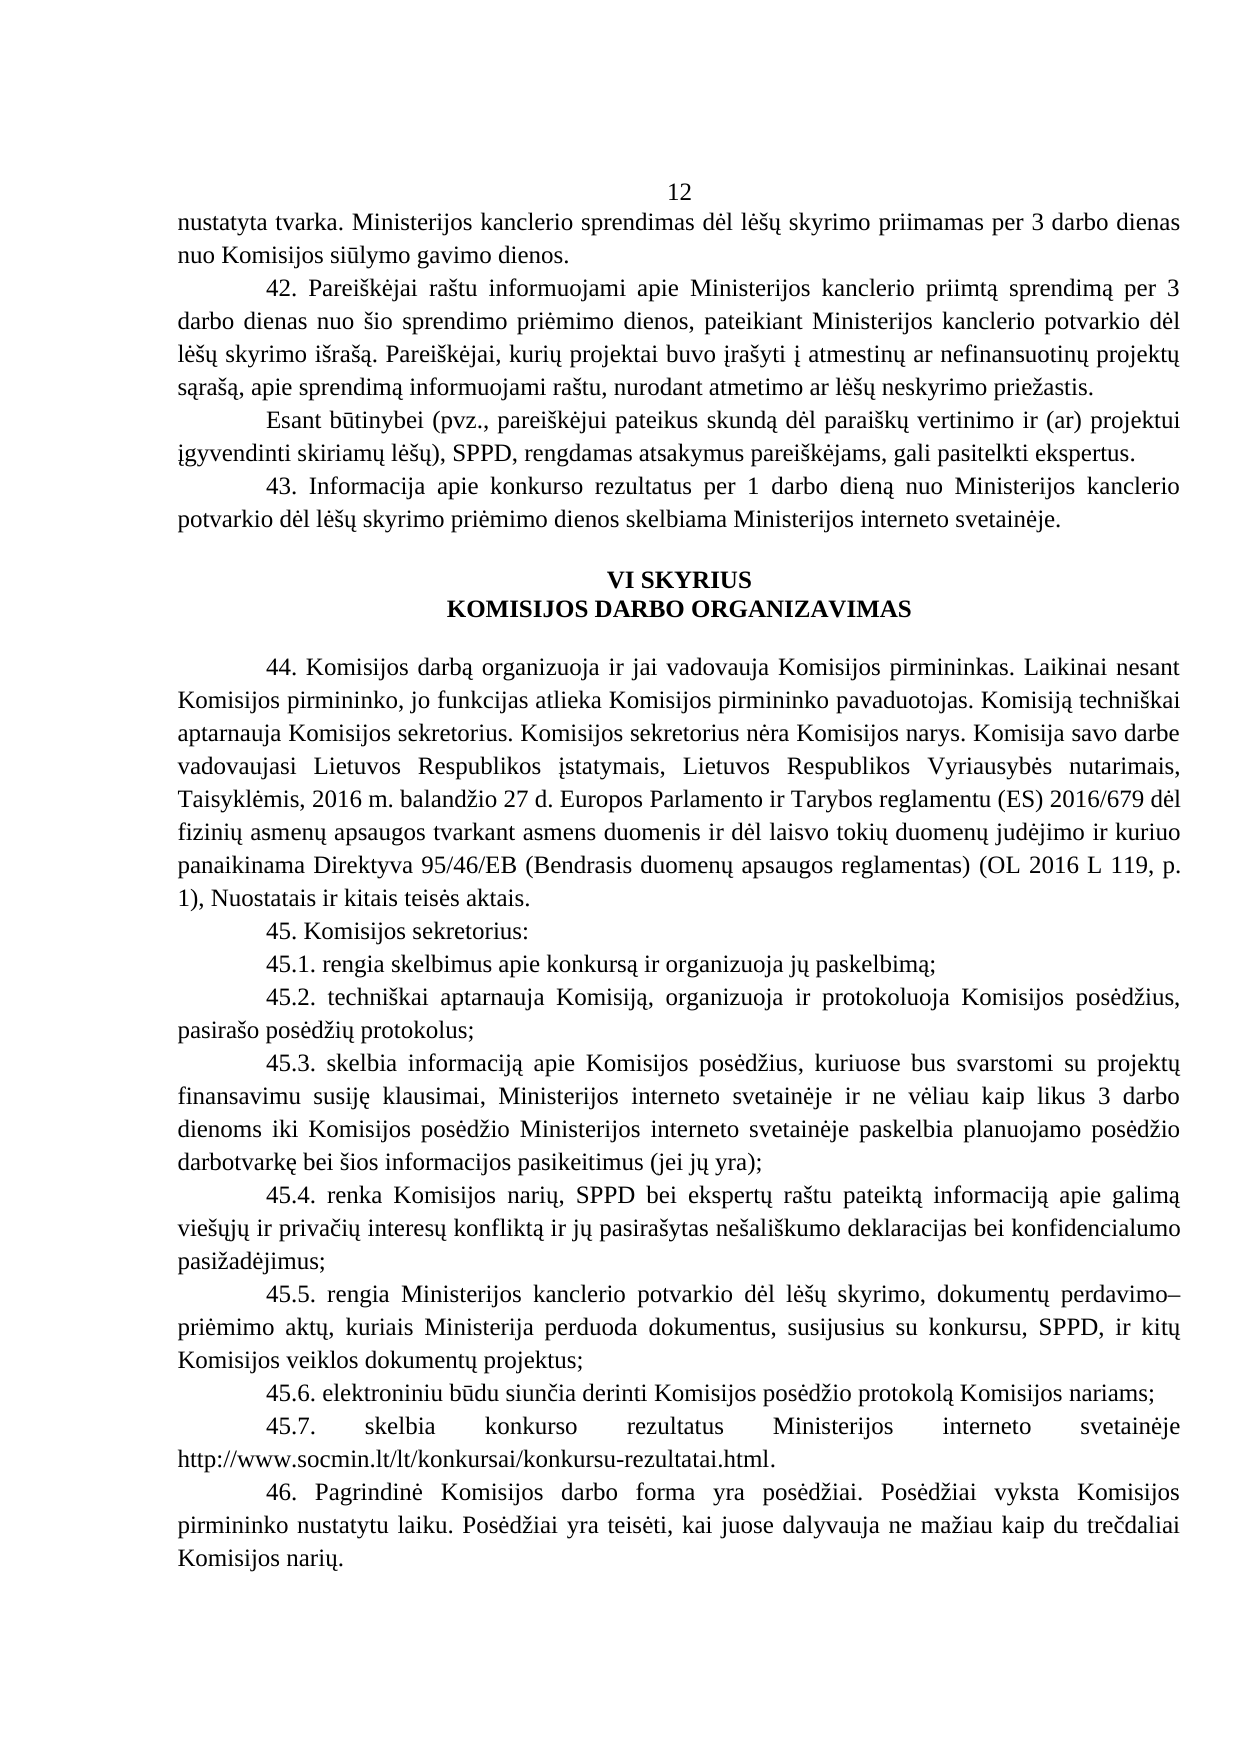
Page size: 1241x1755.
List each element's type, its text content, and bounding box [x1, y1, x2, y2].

text 45.2. techniškai aptarnauja Komisiją, organizuoja ir protokoluoja Komisijos posėdžius, pasirašo posėdžių protokolus; [177, 982, 1181, 1044]
text 45.3. skelbia informaciją apie Komisijos posėdžius, kuriuose bus svarstomi su projektų finansavimu susiję klausimai, Ministerijos interneto svetainėje ir ne vėliau kaip likus 3 darbo dienoms iki Komisijos posėdžio Ministerijos interneto svetainėje paskelbia planuojamo posėdžio darbotvarkę bei šios informacijos pasikeitimus (jei jų yra); [177, 1048, 1181, 1176]
text 45. Komisijos sekretorius: [177, 916, 1181, 945]
text 45.1. rengia skelbimus apie konkursą ir organizuoja jų paskelbimą; [177, 949, 1181, 978]
text 45.4. renka Komisijos narių, SPPD bei ekspertų raštu pateiktą informaciją apie galimą viešųjų ir privačių interesų konfliktą ir jų pasirašytas nešališkumo deklaracijas bei konfidencialumo pasižadėjimus; [177, 1180, 1181, 1275]
text nustatyta tvarka. Ministerijos kanclerio sprendimas dėl lėšų skyrimo priimamas per 3 darbo dienas nuo Komisijos siūlymo gavimo dienos. [177, 207, 1181, 268]
text 46. Pagrindinė Komisijos darbo forma yra posėdžiai. Posėdžiai vyksta Komisijos pirmininko nustatytu laiku. Posėdžiai yra teisėti, kai juose dalyvauja ne mažiau kaip du trečdaliai Komisijos narių. [177, 1477, 1181, 1572]
text 42. Pareiškėjai raštu informuojami apie Ministerijos kanclerio priimtą sprendimą per 3 darbo dienas nuo šio sprendimo priėmimo dienos, pateikiant Ministerijos kanclerio potvarkio dėl lėšų skyrimo išrašą. Pareiškėjai, kurių projektai buvo įrašyti į atmestinų ar nefinansuotinų projektų sąrašą, apie sprendimą informuojami raštu, nurodant atmetimo ar lėšų neskyrimo priežastis. [177, 273, 1181, 401]
text 44. Komisijos darbą organizuoja ir jai vadovauja Komisijos pirmininkas. Laikinai nesant Komisijos pirmininko, jo funkcijas atlieka Komisijos pirmininko pavaduotojas. Komisiją techniškai aptarnauja Komisijos sekretorius. Komisijos sekretorius nėra Komisijos narys. Komisija savo darbe vadovaujasi Lietuvos Respublikos įstatymais, Lietuvos Respublikos Vyriausybės nutarimais, Taisyklėmis, 2016 m. balandžio 27 d. Europos Parlamento ir Tarybos reglamentu (ES) 2016/679 dėl fizinių asmenų apsaugos tvarkant asmens duomenis ir dėl laisvo tokių duomenų judėjimo ir kuriuo panaikinama Direktyva 95/46/EB (Bendrasis duomenų apsaugos reglamentas) (OL 2016 L 119, p. 1), Nuostatais ir kitais teisės aktais. [177, 652, 1181, 912]
text 43. Informacija apie konkurso rezultatus per 1 darbo dieną nuo Ministerijos kanclerio potvarkio dėl lėšų skyrimo priėmimo dienos skelbiama Ministerijos interneto svetainėje. [177, 471, 1181, 533]
text Esant būtinybei (pvz., pareiškėjui pateikus skundą dėl paraiškų vertinimo ir (ar) projektui įgyvendinti skiriamų lėšų), SPPD, rengdamas atsakymus pareiškėjams, gali pasitelkti ekspertus. [177, 405, 1181, 467]
text 45.7. skelbia konkurso rezultatus Ministerijos interneto svetainėje http://www.socmin.lt/lt/konkursai/konkursu-rezultatai.html. [177, 1411, 1181, 1473]
text VI SKYRIUS [177, 566, 1181, 594]
text 45.5. rengia Ministerijos kanclerio potvarkio dėl lėšų skyrimo, dokumentų perdavimo–priėmimo aktų, kuriais Ministerija perduoda dokumentus, susijusius su konkursu, SPPD, ir kitų Komisijos veiklos dokumentų projektus; [177, 1279, 1181, 1374]
text 45.6. elektroniniu būdu siunčia derinti Komisijos posėdžio protokolą Komisijos nariams; [177, 1378, 1181, 1407]
text KOMISIJOS DARBO ORGANIZAVIMAS [177, 594, 1181, 623]
